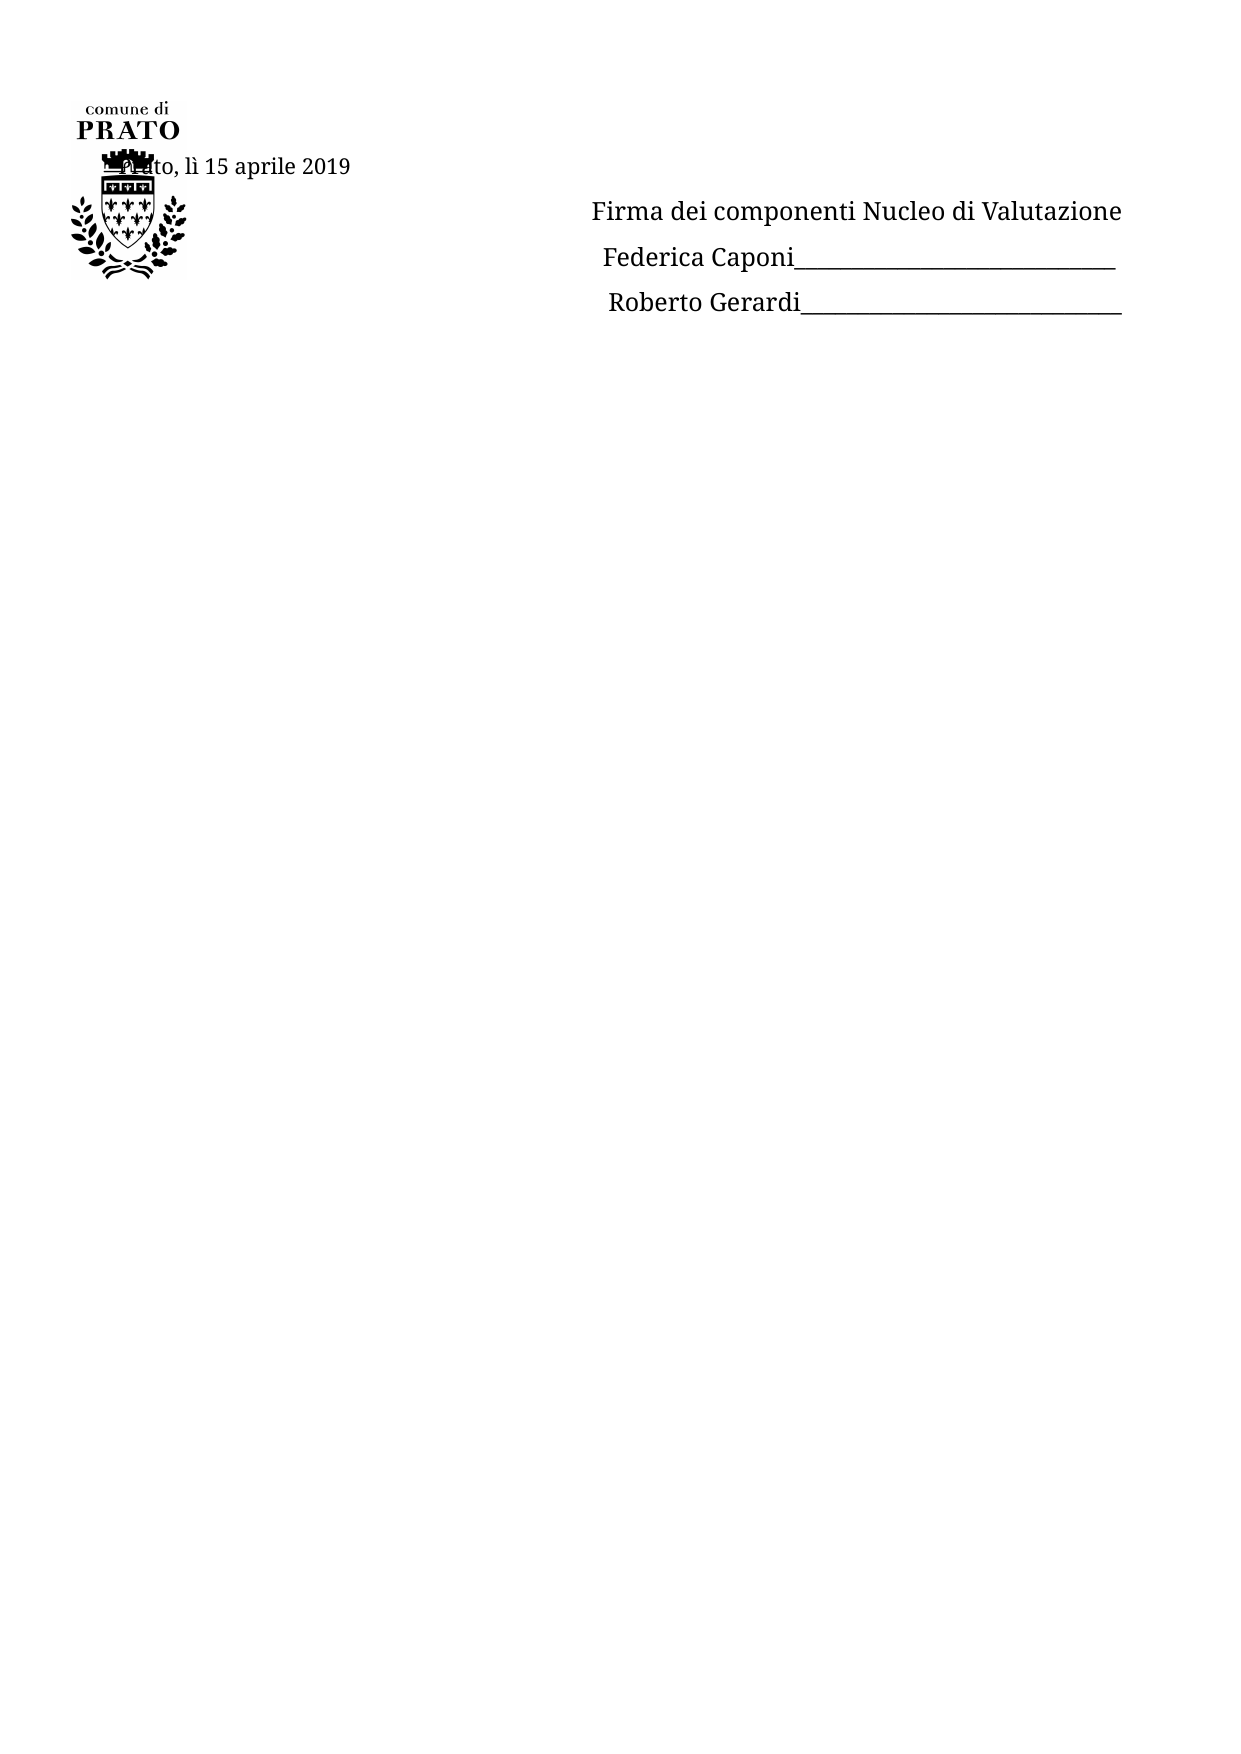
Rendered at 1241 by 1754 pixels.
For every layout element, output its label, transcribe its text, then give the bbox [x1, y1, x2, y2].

picture [71, 101, 187, 280]
text Firma dei componenti Nucleo di Valutazione [188, 193, 1122, 227]
text Roberto Gerardi____________________________ [118, 285, 1122, 318]
text Prato, lì 15 aprile 2019 [188, 148, 1122, 181]
text Federica Caponi____________________________ [188, 239, 1122, 273]
